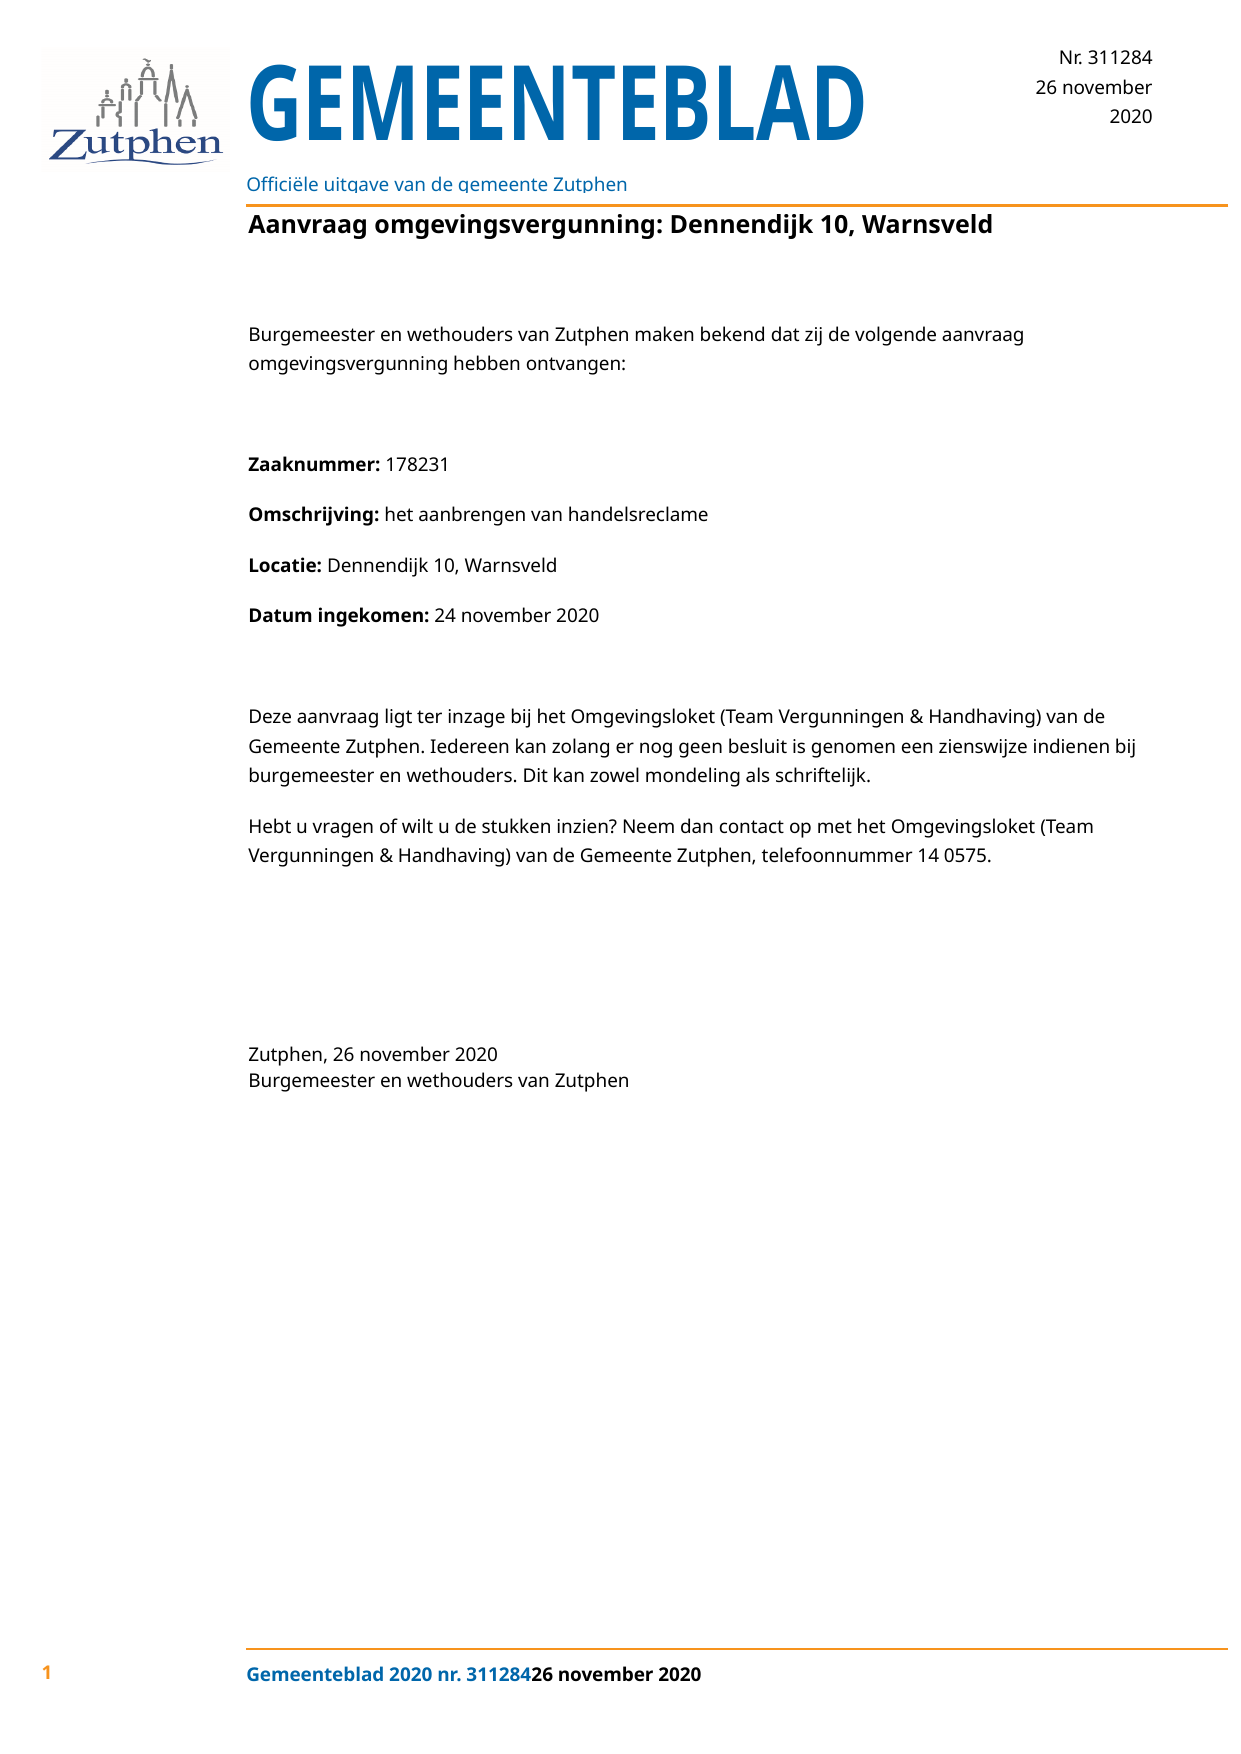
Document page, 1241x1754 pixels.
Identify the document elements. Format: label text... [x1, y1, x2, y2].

text Hebt u vragen of wilt u de stukken inzien? Neem dan contact op met het Omgevingsloket (Team Vergunningen & Handhaving) van de Gemeente Zutphen, telefoonnummer 14 0575. [248, 813, 1152, 868]
text Locatie: Dennendijk 10, Warnsveld [248, 552, 1152, 578]
text Datum ingekomen: 24 november 2020 [248, 602, 1152, 628]
text Zaaknummer: 178231 [248, 451, 1152, 477]
text Omschrijving: het aanbrengen van handelsreclame [248, 502, 1152, 527]
text Deze aanvraag ligt ter inzage bij het Omgevingsloket (Team Vergunningen & Handhaving) van de Gemeente Zutphen. Iedereen kan zolang er nog geen besluit is genomen een zienswijze indienen bij burgemeester en wethouders. Dit kan zowel mondeling als schriftelijk. [248, 703, 1152, 788]
text Burgemeester en wethouders van Zutphen [248, 1067, 1152, 1093]
picture [41, 47, 231, 172]
text Aanvraag omgevingsvergunning: Dennendijk 10, Warnsveld [248, 207, 1152, 241]
text Burgemeester en wethouders van Zutphen maken bekend dat zij de volgende aanvraag omgevingsvergunning hebben ontvangen: [248, 321, 1152, 376]
text Zutphen, 26 november 2020 [248, 1041, 1152, 1067]
